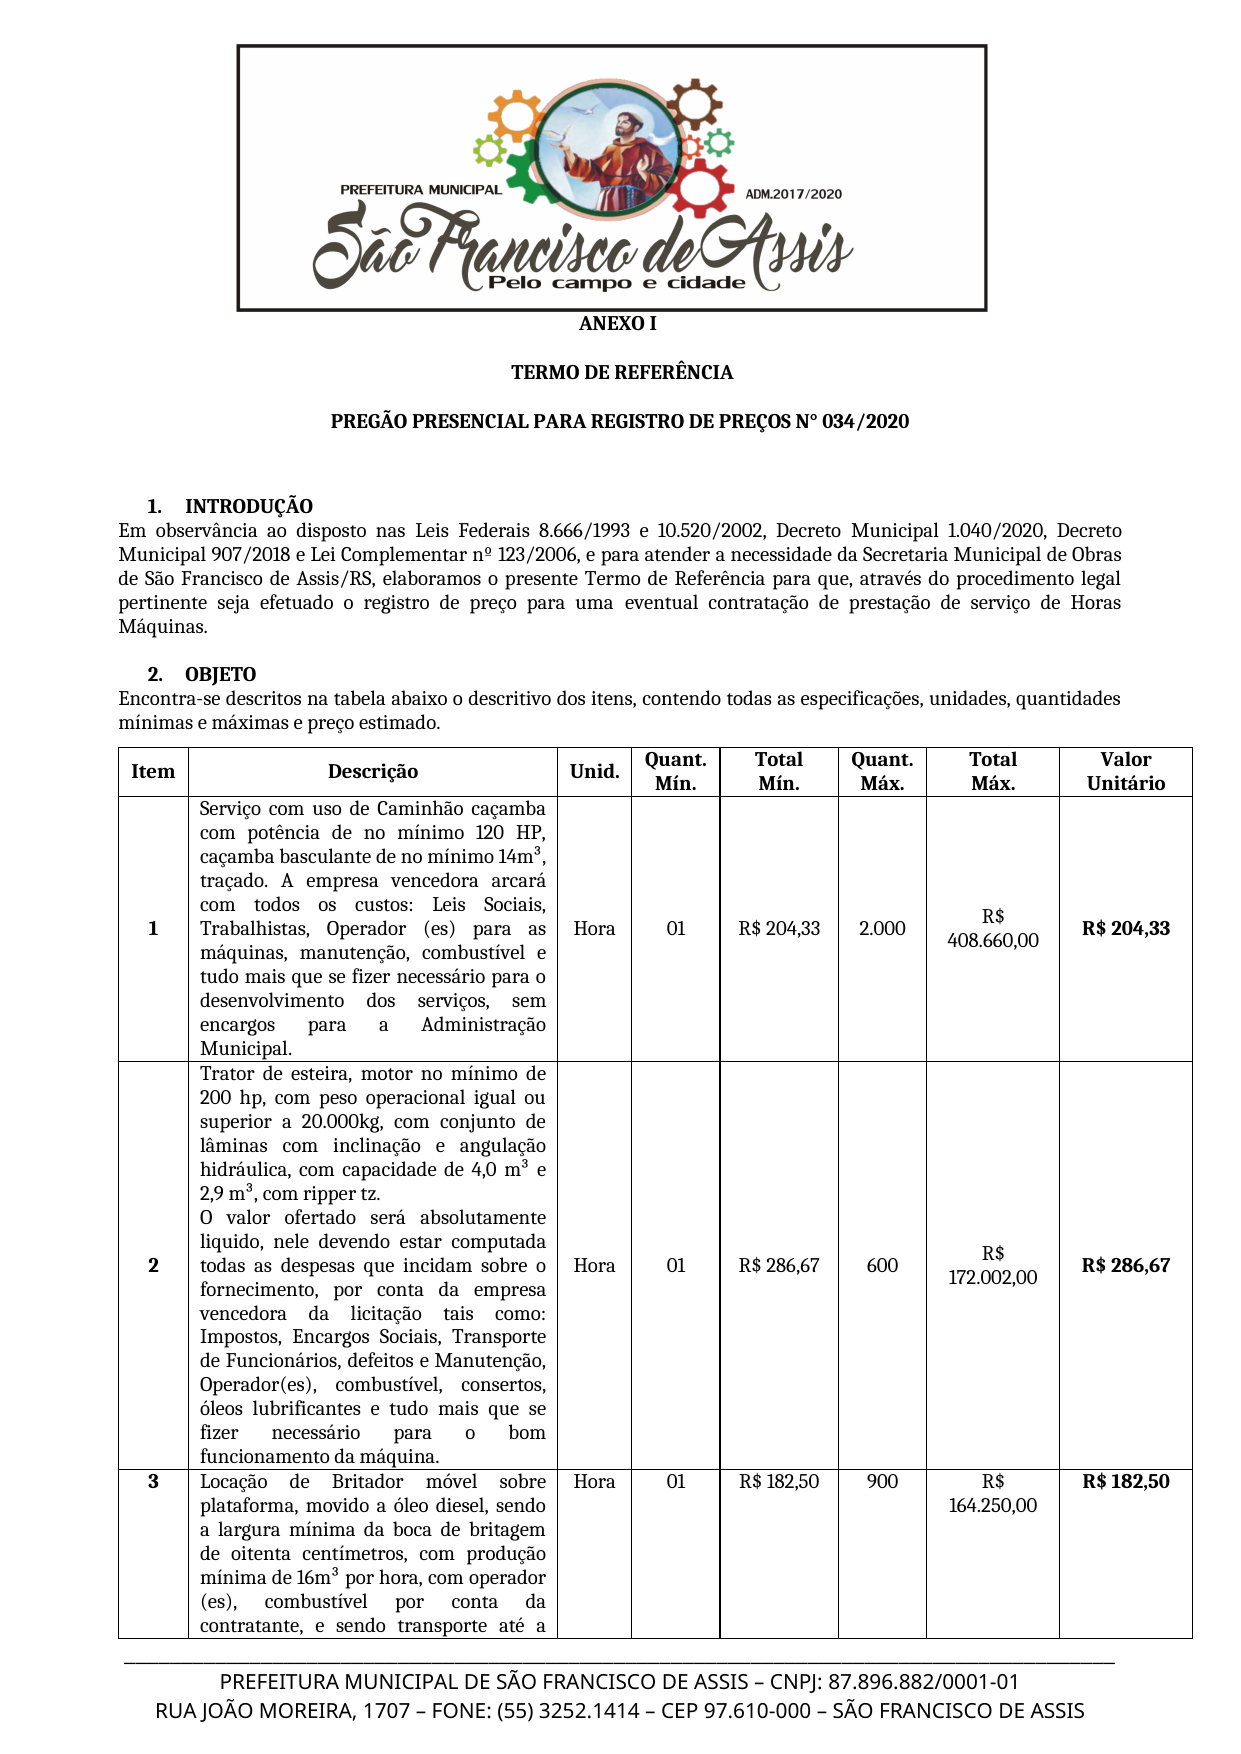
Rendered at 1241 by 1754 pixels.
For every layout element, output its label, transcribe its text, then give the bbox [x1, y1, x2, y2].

table_cell Hora [558, 797, 631, 1061]
table_cell Hora [558, 1470, 631, 1638]
table_cell R$ 164.250,00 [927, 1470, 1059, 1638]
text ANEXO I [118, 312, 1122, 336]
table_cell R$ 286,67 [721, 1062, 838, 1469]
table_cell 2.000 [839, 797, 926, 1061]
text TERMO DE REFERÊNCIA [118, 361, 1122, 384]
table_header Total Máx. [927, 748, 1059, 796]
list INTRODUÇÃO [148, 495, 1122, 519]
table_cell R$ 182,50 [721, 1470, 838, 1638]
table_cell Serviço com uso de Caminhão caçamba com potência de no mínimo 120 HP, caçamba basculante de no mínimo 14m³, traçado. A empresa vencedora arcará com todos os custos: Leis Sociais, Trabalhistas, Operador (es) para as máquinas, manutenção, combustível e tudo mais que se fizer necessário para o desenvolvimento dos serviços, sem encargos para a Administração Municipal. [189, 797, 557, 1061]
table_cell 3 [119, 1470, 188, 1638]
table_cell R$ 182,50 [1060, 1470, 1192, 1638]
table_cell R$ 408.660,00 [927, 797, 1059, 1061]
table_cell 1 [119, 797, 188, 1061]
table_cell Locação de Britador móvel sobre plataforma, movido a óleo diesel, sendo a largura mínima da boca de britagem de oitenta centímetros, com produção mínima de 16m³ por hora, com operador (es), combustível por conta da contratante, e sendo transporte até a [189, 1470, 557, 1638]
table_header Valor Unitário [1060, 748, 1192, 796]
list OBJETO [148, 663, 1122, 687]
table_cell 01 [632, 1062, 719, 1469]
table_header Unid. [558, 748, 631, 796]
table_cell 900 [839, 1470, 926, 1638]
table_cell Trator de esteira, motor no mínimo de 200 hp, com peso operacional igual ou superior a 20.000kg, com conjunto de lâminas com inclinação e angulação hidráulica, com capacidade de 4,0 m³ e 2,9 m³, com ripper tz. O valor ofertado será absolutamente liquido, nele devendo estar computada todas as despesas que incidam sobre o fornecimento, por conta da empresa vencedora da licitação tais como: Impostos, Encargos Sociais, Transporte de Funcionários, defeitos e Manutenção, Operador(es), combustível, consertos, óleos lubrificantes e tudo mais que se fizer necessário para o bom funcionamento da máquina. [189, 1062, 557, 1469]
text PREGÃO PRESENCIAL PARA REGISTRO DE PREÇOS N° 034/2020 [118, 409, 1122, 433]
table_header Quant. Máx. [839, 748, 926, 796]
table_cell Hora [558, 1062, 631, 1469]
text Encontra-se descritos na tabela abaixo o descritivo dos itens, contendo todas as especificações, unidades, quantidades mínimas e máximas e preço estimado. [118, 687, 1122, 734]
table_cell R$ 204,33 [721, 797, 838, 1061]
text Em observância ao disposto nas Leis Federais 8.666/1993 e 10.520/2002, Decreto Municipal 1.040/2020, Decreto Municipal 907/2018 e Lei Complementar nº 123/2006, e para atender a necessidade da Secretaria Municipal de Obras de São Francisco de Assis/RS, elaboramos o presente Termo de Referência para que, através do procedimento legal pertinente seja efetuado o registro de preço para uma eventual contratação de prestação de serviço de Horas Máquinas. [118, 519, 1122, 639]
table_cell 01 [632, 797, 719, 1061]
table_cell 2 [119, 1062, 188, 1469]
table_cell R$ 172.002,00 [927, 1062, 1059, 1469]
table_cell R$ 204,33 [1060, 797, 1192, 1061]
table_header Quant. Mín. [632, 748, 719, 796]
table_header Item [119, 748, 188, 796]
table_header Descrição [189, 748, 557, 796]
table_cell 01 [632, 1470, 719, 1638]
table_cell 600 [839, 1062, 926, 1469]
table_header Total Mín. [721, 748, 838, 796]
table_cell R$ 286,67 [1060, 1062, 1192, 1469]
